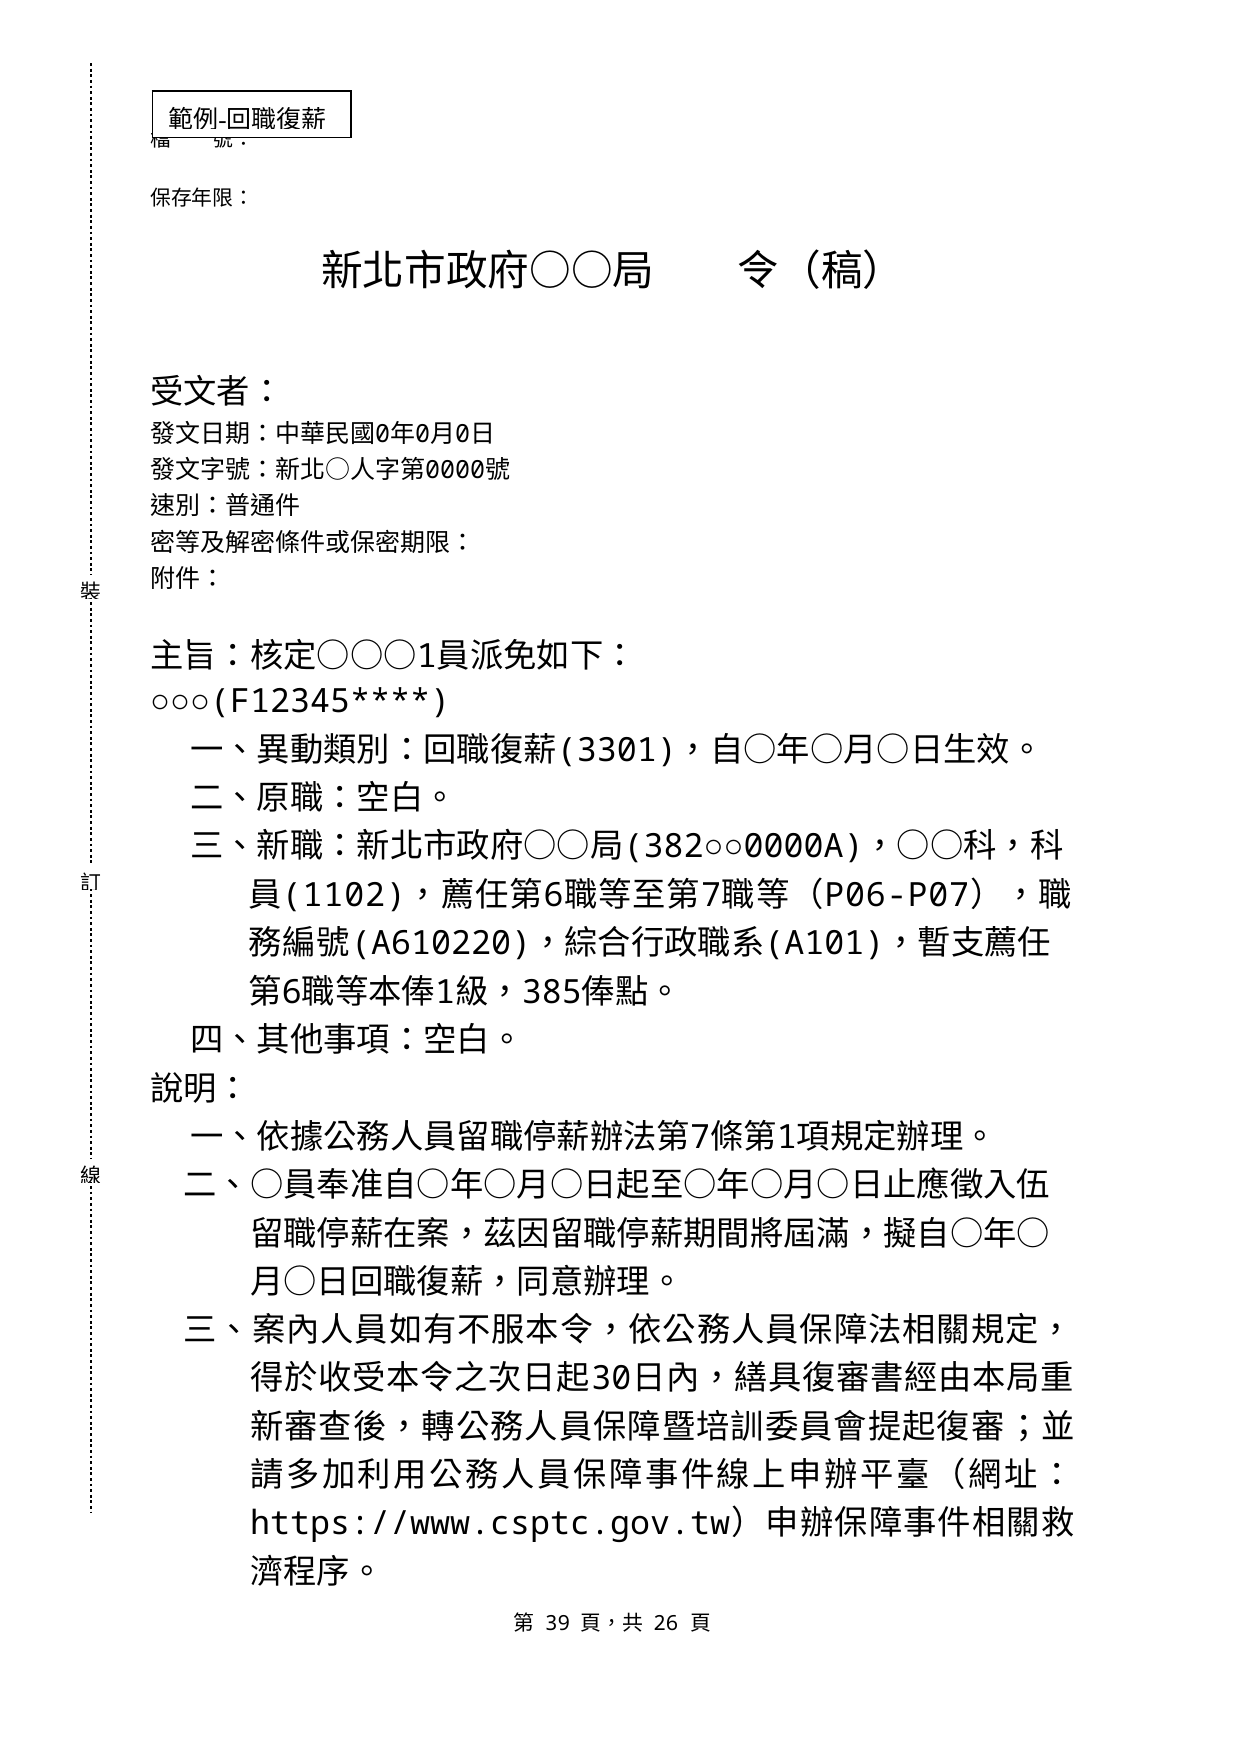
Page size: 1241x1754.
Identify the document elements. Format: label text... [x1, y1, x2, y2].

text 受文者： [150, 365, 1075, 413]
text 保存年限： [150, 153, 1075, 212]
text 一、異動類別：回職復薪(3301)，自○年○月○日生效。 [150, 722, 1075, 771]
text 四、其他事項：空白。 [150, 1013, 1075, 1061]
text 發文字號：新北○人字第0000號 [150, 449, 1075, 486]
text 發文日期：中華民國0年0月0日 [150, 413, 1075, 449]
text 二、○員奉准自○年○月○日起至○年○月○日止應徵入伍留職停薪在案，茲因留職停薪期間將屆滿，擬自○年○月○日回職復薪，同意辦理。 [183, 1158, 1075, 1303]
text ○○○(F12345****) [150, 677, 1075, 722]
text 一、依據公務人員留職停薪辦法第7條第1項規定辦理。 [150, 1110, 1075, 1158]
text 範例-回職復薪 [168, 99, 335, 129]
text 二、原職：空白。 [150, 771, 1075, 819]
text 附件： [150, 558, 1075, 594]
text 速別：普通件 [150, 486, 1075, 522]
text 主旨：核定○○○1員派免如下： [150, 628, 1075, 677]
text 新北市政府○○局 令（稿） [150, 237, 1075, 297]
text 說明： [150, 1061, 1075, 1110]
text 密等及解密條件或保密期限： [150, 522, 1075, 558]
text 三、新職：新北市政府○○局(382○○0000A)，○○科，科員(1102)，薦任第6職等至第7職等（P06-P07），職務編號(A610220)，綜合行政職系(A101)，暫支薦任第6職等本俸1級，385俸點。 [150, 819, 1075, 1013]
text 檔 號： [150, 89, 1075, 153]
text 三、案內人員如有不服本令，依公務人員保障法相關規定，得於收受本令之次日起30日內，繕具復審書經由本局重新審查後，轉公務人員保障暨培訓委員會提起復審；並請多加利用公務人員保障事件線上申辦平臺（網址：https://www.csptc.gov.tw）申辦保障事件相關救濟程序。 [183, 1303, 1075, 1593]
